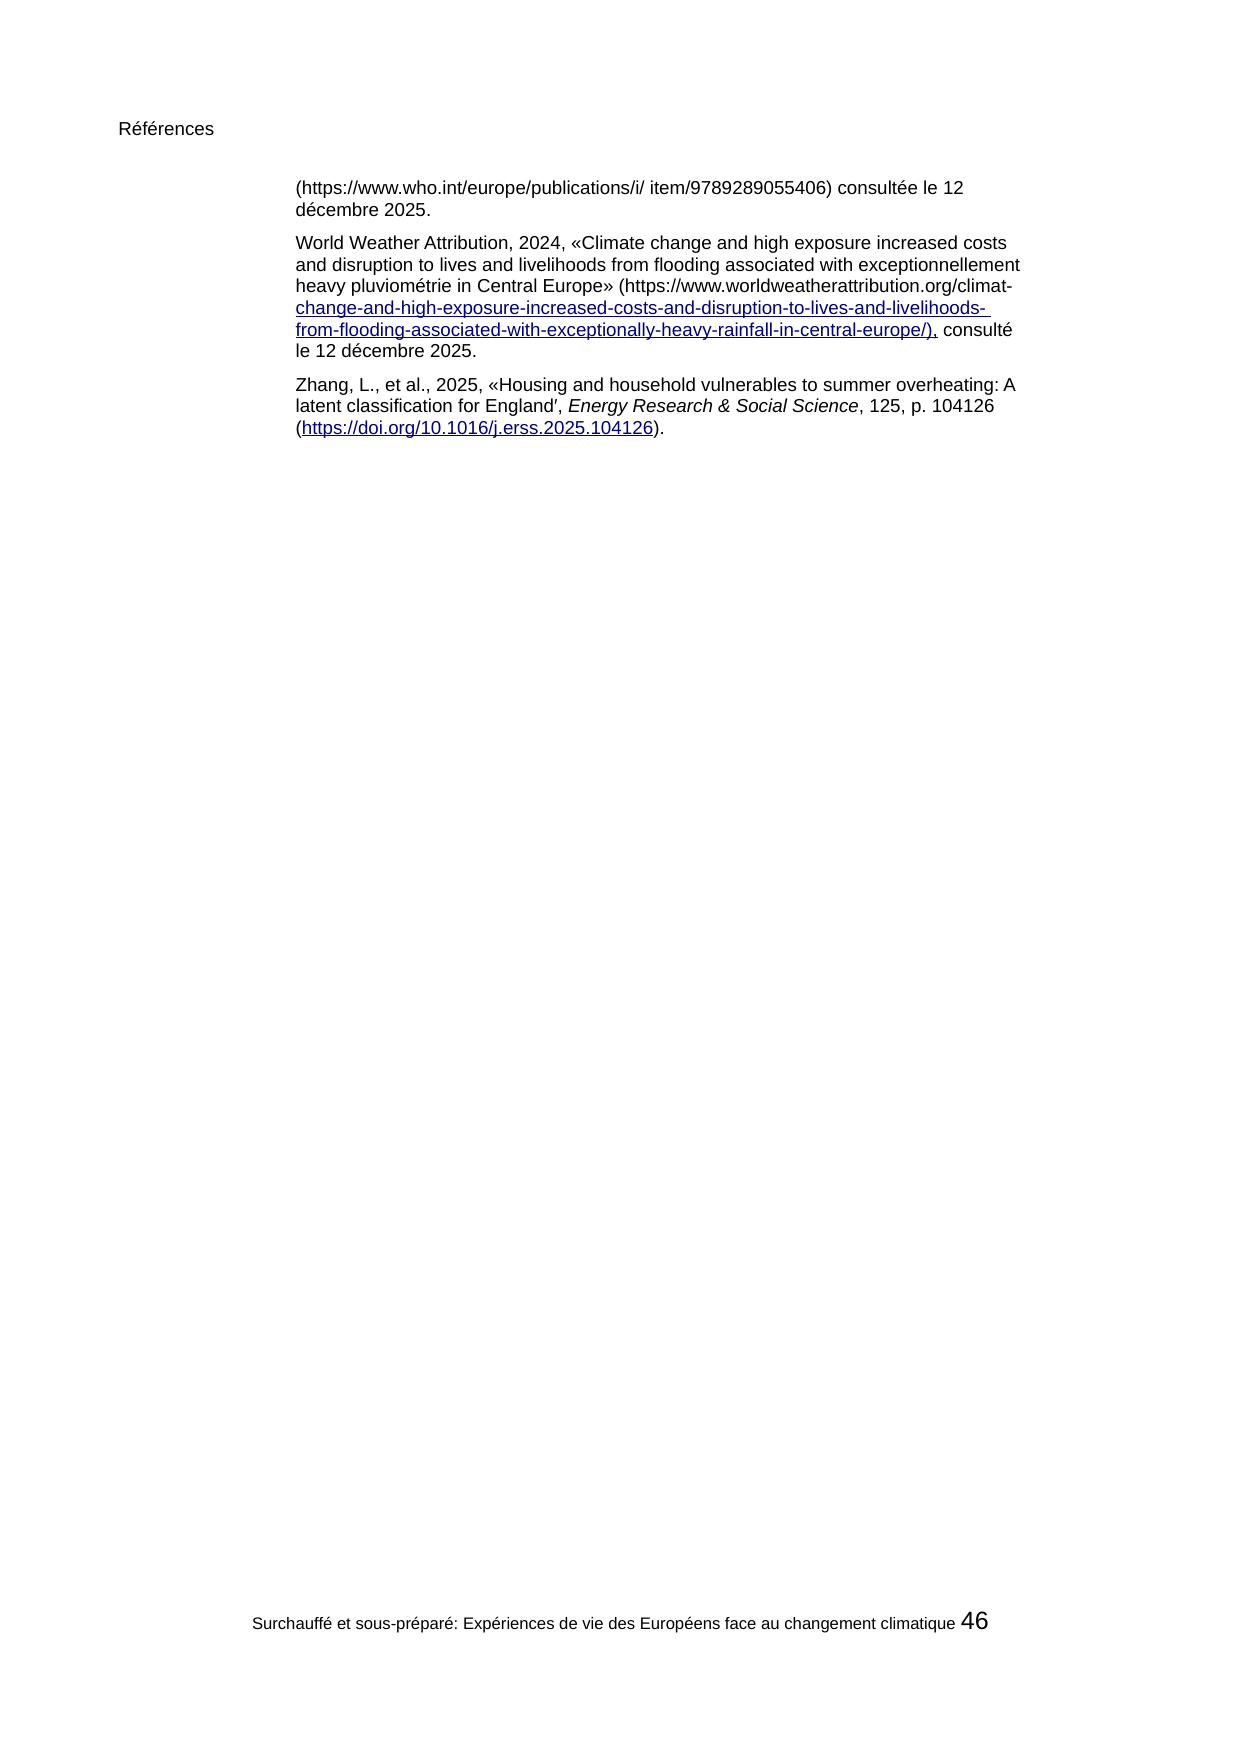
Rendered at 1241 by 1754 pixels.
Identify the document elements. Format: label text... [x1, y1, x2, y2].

text (https://www.who.int/europe/publications/i/ item/9789289055406) consultée le 12 décembre 2025. [295, 177, 1022, 220]
text World Weather Attribution, 2024, «Climate change and high exposure increased costs and disruption to lives and livelihoods from flooding associated with exceptionnellement heavy pluviométrie in Central Europe» (https://www.worldweatherattribution.org/climat-change-and-high-exposure-increased-costs-and-disruption-to-lives-and-livelihoods- from-flooding-associated-with-exceptionally-heavy-rainfall-in-central-europe/), consulté le 12 décembre 2025. [295, 232, 1022, 361]
text Zhang, L., et al., 2025, «Housing and household vulnerables to summer overheating: A latent classification for England′, Energy Research & Social Science, 125, p. 104126 (https://doi.org/10.1016/j.erss.2025.104126). [295, 373, 1022, 438]
